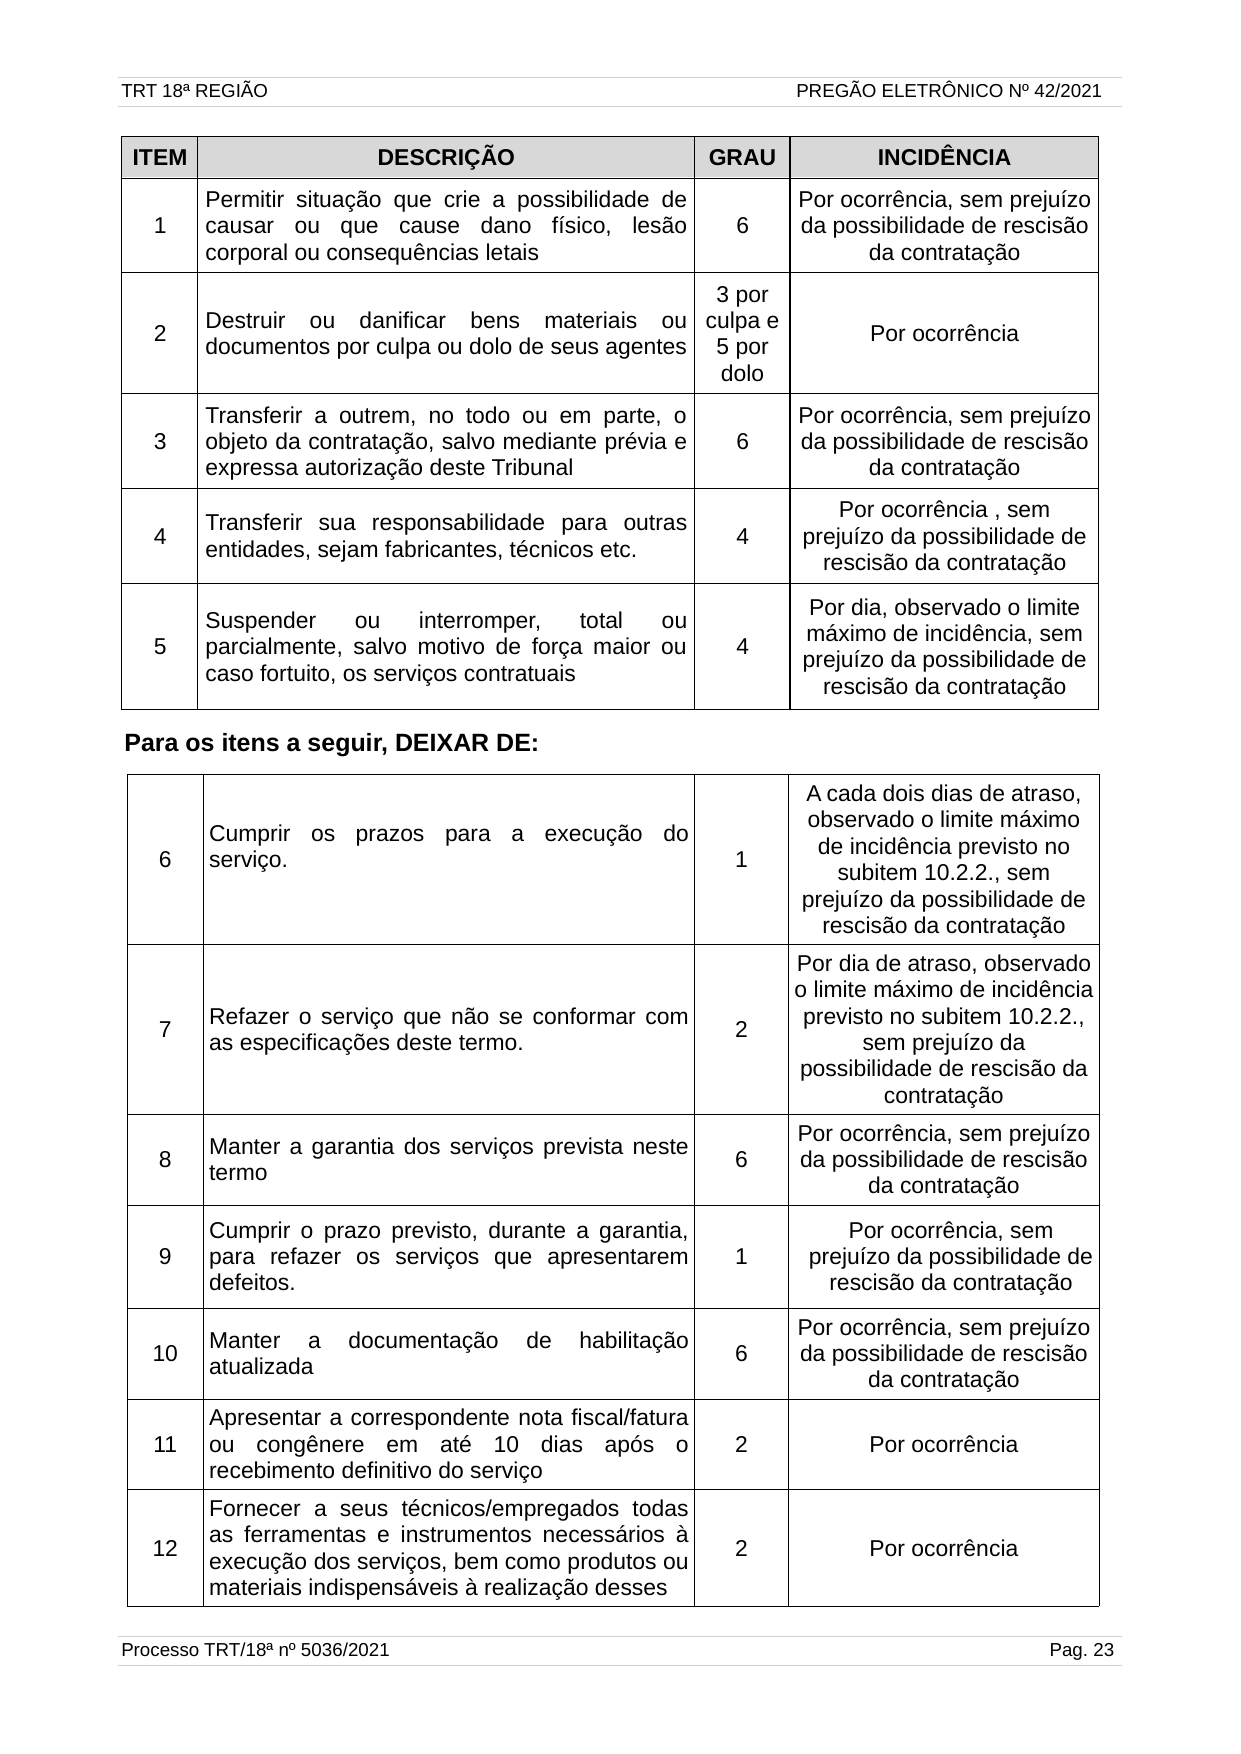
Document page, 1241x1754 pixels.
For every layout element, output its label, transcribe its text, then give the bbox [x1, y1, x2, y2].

table_cell Destruir ou danificar bens materiais ou documentos por culpa ou dolo de seus agentes [198, 273, 694, 393]
table_header A cada dois dias de atraso, observado o limite máximo de incidência previsto no subitem 10.2.2., sem prejuízo da possibilidade de rescisão da contratação [789, 775, 1099, 944]
table_header Cumprir os prazos para a execução do serviço. [204, 775, 694, 944]
table_cell Manter a garantia dos serviços prevista neste termo [204, 1115, 694, 1204]
table_header GRAU [695, 137, 789, 177]
table_cell Por ocorrência [789, 1490, 1099, 1606]
table_cell Por ocorrência, sem prejuízo da possibilidade de rescisão da contratação [789, 1206, 1099, 1308]
table_cell Por ocorrência [791, 273, 1098, 393]
table_cell 5 [122, 584, 197, 709]
table_cell 4 [695, 489, 789, 583]
table_cell Suspender ou interromper, total ou parcialmente, salvo motivo de força maior ou caso fortuito, os serviços contratuais [198, 584, 694, 709]
table_cell 3 por culpa e 5 por dolo [695, 273, 789, 393]
table_cell 2 [695, 1490, 788, 1606]
table_header INCIDÊNCIA [791, 137, 1098, 177]
table_header 6 [128, 775, 203, 944]
table_cell 11 [128, 1400, 203, 1489]
table_cell Por ocorrência, sem prejuízo da possibilidade de rescisão da contratação [791, 179, 1098, 272]
table_cell Cumprir o prazo previsto, durante a garantia, para refazer os serviços que apresentarem defeitos. [204, 1206, 694, 1308]
table_cell 2 [695, 1400, 788, 1489]
table_cell Por ocorrência, sem prejuízo da possibilidade de rescisão da contratação [789, 1115, 1099, 1204]
table_cell Apresentar a correspondente nota fiscal/fatura ou congênere em até 10 dias após o recebimento definitivo do serviço [204, 1400, 694, 1489]
table_cell Por ocorrência, sem prejuízo da possibilidade de rescisão da contratação [791, 394, 1098, 488]
table_cell Transferir a outrem, no todo ou em parte, o objeto da contratação, salvo mediante prévia e expressa autorização deste Tribunal [198, 394, 694, 488]
table_cell 8 [128, 1115, 203, 1204]
table_cell 6 [695, 394, 789, 488]
table_cell 4 [122, 489, 197, 583]
table_cell 2 [122, 273, 197, 393]
table_cell 3 [122, 394, 197, 488]
table_cell 12 [128, 1490, 203, 1606]
table_cell Por dia, observado o limite máximo de incidência, sem prejuízo da possibilidade de rescisão da contratação [791, 584, 1098, 709]
table_cell 1 [695, 1206, 788, 1308]
table_cell 6 [695, 1115, 788, 1204]
table_cell Por ocorrência , sem prejuízo da possibilidade de rescisão da contratação [791, 489, 1098, 583]
table_cell 2 [695, 945, 788, 1114]
table_cell Transferir sua responsabilidade para outras entidades, sejam fabricantes, técnicos etc. [198, 489, 694, 583]
table_header ITEM [122, 137, 197, 177]
table_header DESCRIÇÃO [198, 137, 694, 177]
table_cell 1 [122, 179, 197, 272]
table_cell 4 [695, 584, 789, 709]
table_cell Por ocorrência, sem prejuízo da possibilidade de rescisão da contratação [789, 1309, 1099, 1398]
table_cell Manter a documentação de habilitação atualizada [204, 1309, 694, 1398]
table_cell 6 [695, 179, 789, 272]
table_cell 7 [128, 945, 203, 1114]
table_cell Por ocorrência [789, 1400, 1099, 1489]
table_cell Por dia de atraso, observado o limite máximo de incidência previsto no subitem 10.2.2., sem prejuízo da possibilidade de rescisão da contratação [789, 945, 1099, 1114]
table_cell 9 [128, 1206, 203, 1308]
table_cell Permitir situação que crie a possibilidade de causar ou que cause dano físico, lesão corporal ou consequências letais [198, 179, 694, 272]
table_cell 10 [128, 1309, 203, 1398]
table_cell Fornecer a seus técnicos/empregados todas as ferramentas e instrumentos necessários à execução dos serviços, bem como produtos ou materiais indispensáveis à realização desses [204, 1490, 694, 1606]
text Para os itens a seguir, DEIXAR DE: [124, 728, 1122, 756]
table_cell 6 [695, 1309, 788, 1398]
table_header 1 [695, 775, 788, 944]
table_cell Refazer o serviço que não se conformar com as especificações deste termo. [204, 945, 694, 1114]
